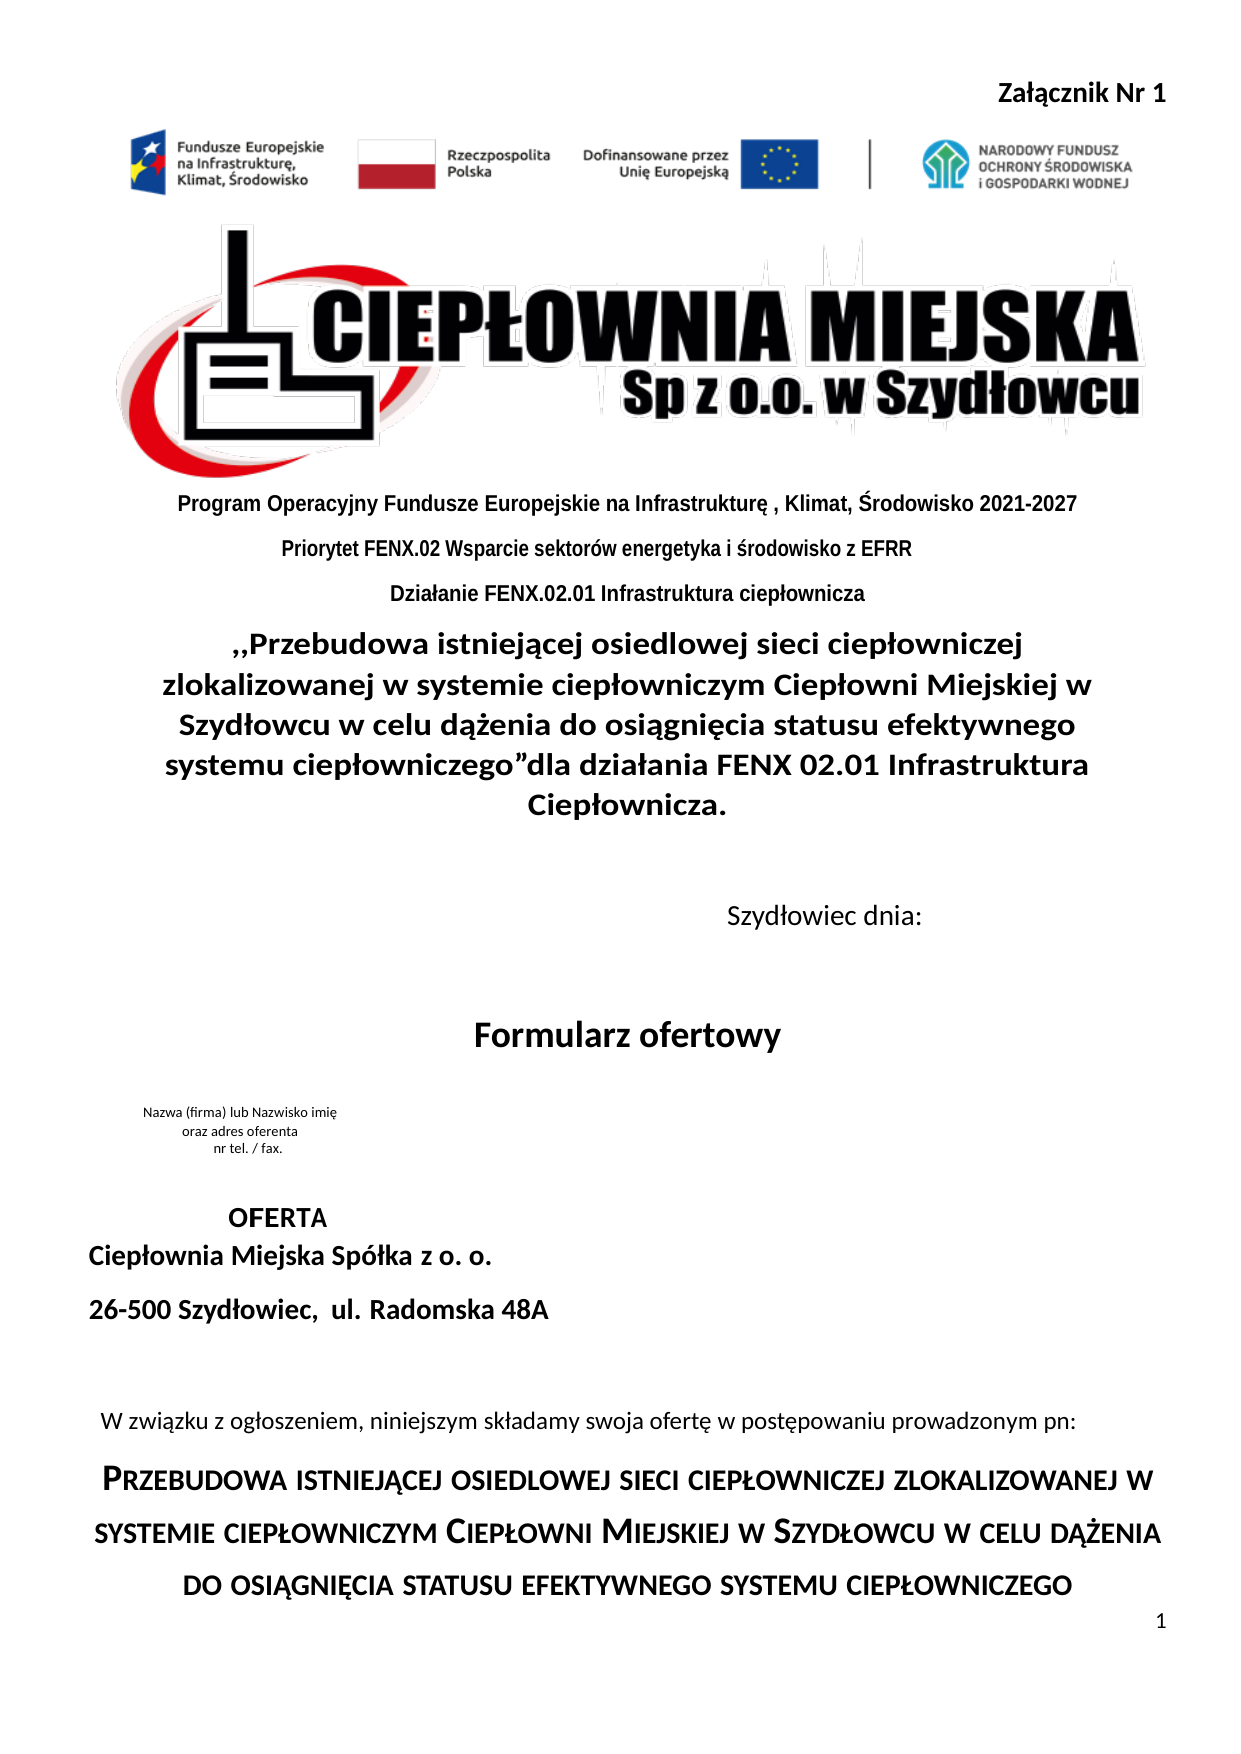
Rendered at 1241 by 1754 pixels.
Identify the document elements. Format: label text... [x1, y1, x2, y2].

text Program Operacyjny Fundusze Europejskie na Infrastrukturę , Klimat, Środowisko 2021-2027 [89, 267, 1167, 516]
text Załącznik Nr 1 [89, 74, 1167, 109]
text Formularz ofertowy [89, 1011, 1167, 1057]
text W związku z ogłoszeniem, niniejszym składamy swoja ofertę w postępowaniu prowadzonym pn: [100, 1405, 1167, 1436]
text Ciepłownia Miejska Spółka z o. o. [89, 1237, 1167, 1273]
text ,,Przebudowa istniejącej osiedlowej sieci ciepłowniczej zlokalizowanej w systemie ciepłowniczym Ciepłowni Miejskiej w Szydłowcu w celu dążenia do osiągnięcia statusu efektywnego systemu ciepłowniczego”dla działania FENX 02.01 Infrastruktura Ciepłownicza. [125, 624, 1129, 824]
text Działanie FENX.02.01 Infrastruktura ciepłownicza [89, 578, 1167, 606]
text Przebudowa istniejącej osiedlowej sieci ciepłowniczej zlokalizowanej w systemie ciepłowniczym Ciepłowni Miejskiej w Szydłowcu w celu dążenia do osiągnięcia statusu efektywnego systemu ciepłowniczego [89, 1454, 1167, 1605]
text nr tel. / fax. [186, 1141, 310, 1156]
text Szydłowiec dnia: [89, 897, 1167, 932]
text OFERTA [89, 1199, 1167, 1235]
text Nazwa (firma) lub Nazwisko imię oraz adres oferenta [129, 1104, 351, 1140]
text 26-500 Szydłowiec, ul. Radomska 48A [89, 1291, 1167, 1327]
text Priorytet FENX.02 Wsparcie sektorów energetyka i środowisko z EFRR [89, 535, 964, 562]
